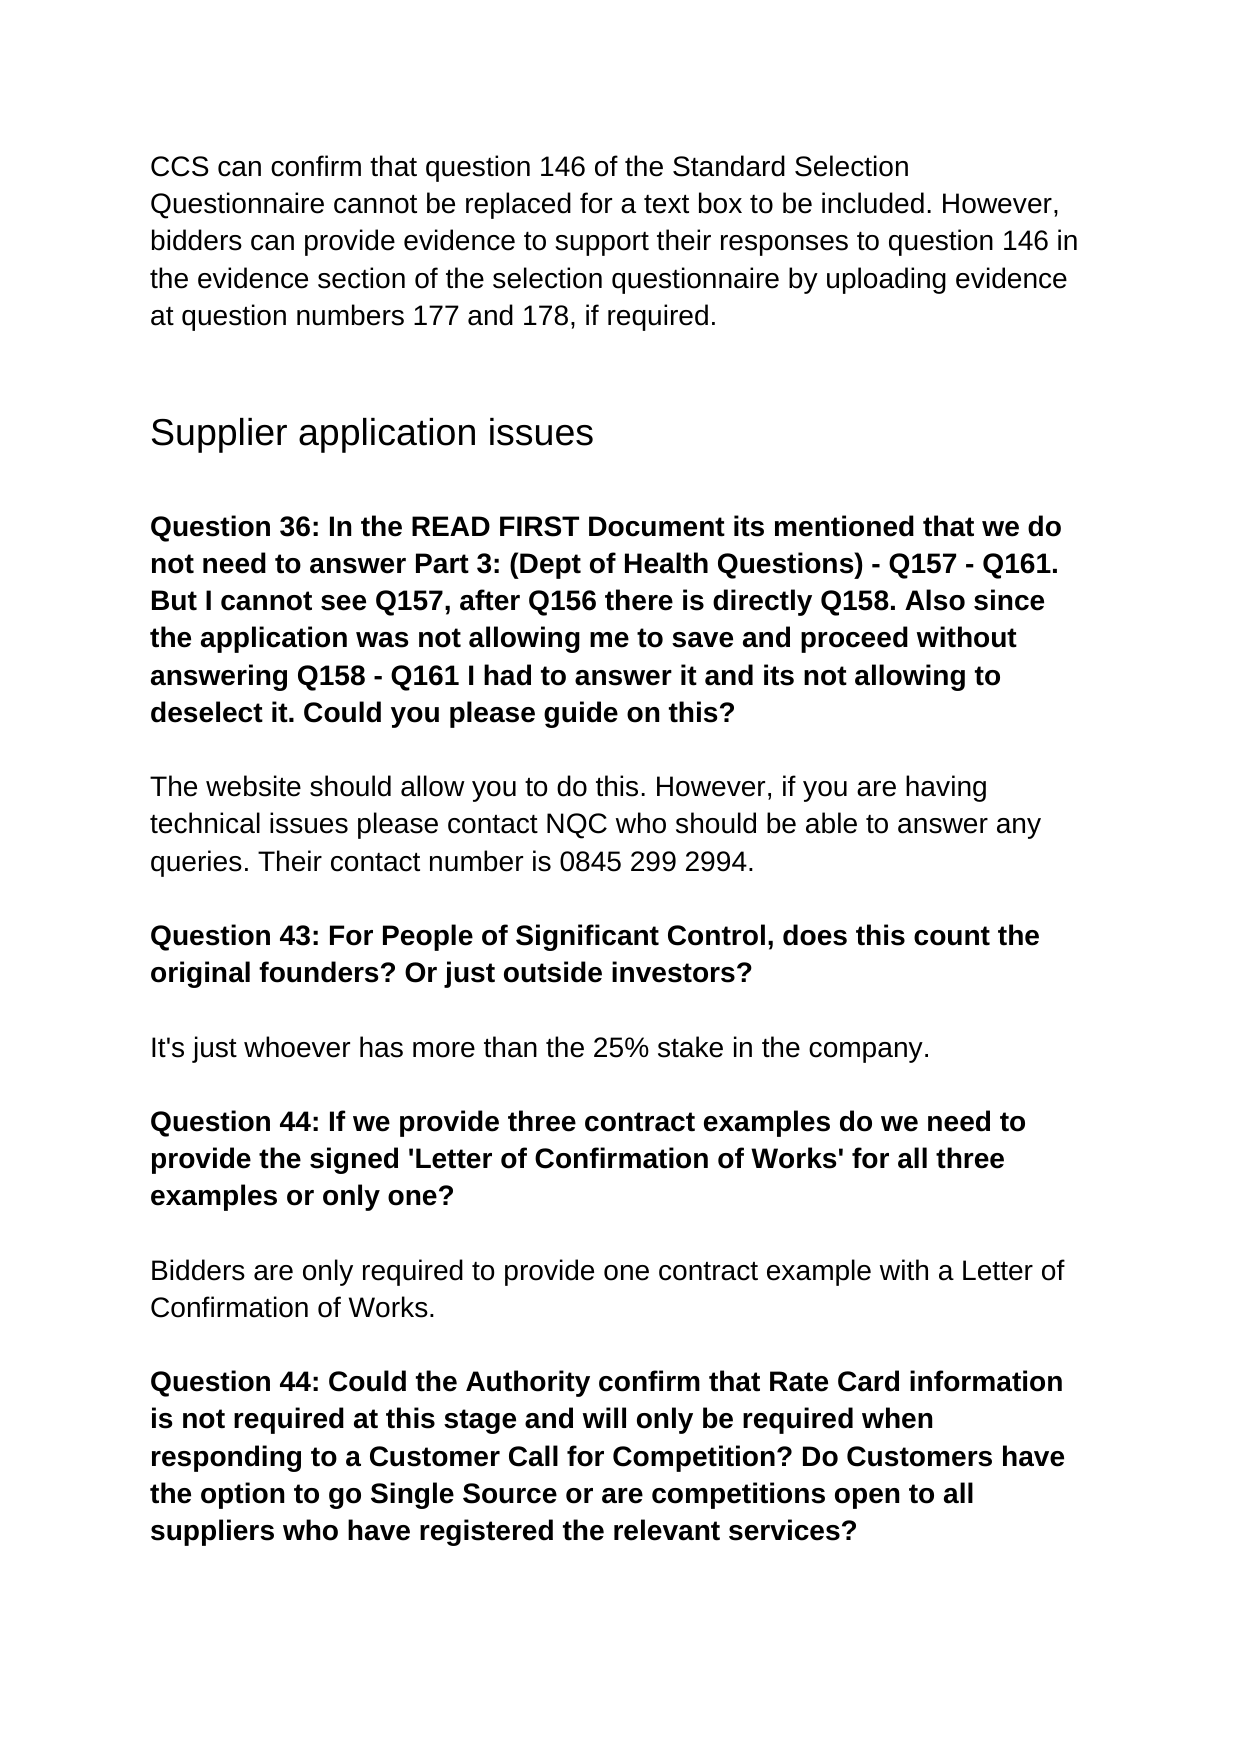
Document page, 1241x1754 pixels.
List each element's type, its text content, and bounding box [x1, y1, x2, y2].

text The website should allow you to do this. However, if you are having technical issues please contact NQC who should be able to answer any queries. Their contact number is 0845 299 2994. [150, 770, 1091, 877]
text Question 44: If we provide three contract examples do we need to provide the signed 'Letter of Confirmation of Works' for all three examples or only one? [150, 1105, 1091, 1212]
text Question 43: For People of Significant Control, does this count the original founders? Or just outside investors? [150, 919, 1091, 988]
subtitle Supplier application issues [150, 411, 1091, 454]
text Question 44: Could the Authority confirm that Rate Card information is not required at this stage and will only be required when responding to a Customer Call for Competition? Do Customers have the option to go Single Source or are competitions open to all suppliers who have registered the relevant services? [150, 1365, 1091, 1546]
text Bidders are only required to provide one contract example with a Letter of Confirmation of Works. [150, 1254, 1091, 1323]
text Question 36: In the READ FIRST Document its mentioned that we do not need to answer Part 3: (Dept of Health Questions) - Q157 - Q161. But I cannot see Q157, after Q156 there is directly Q158. Also since the application was not allowing me to save and proceed without answering Q158 - Q161 I had to answer it and its not allowing to deselect it. Could you please guide on this? [150, 510, 1091, 728]
text It's just whoever has more than the 25% stake in the company. [150, 1031, 1091, 1063]
text CCS can confirm that question 146 of the Standard Selection Questionnaire cannot be replaced for a text box to be included. However, bidders can provide evidence to support their responses to question 146 in the evidence section of the selection questionnaire by uploading evidence at question numbers 177 and 178, if required. [150, 150, 1091, 331]
